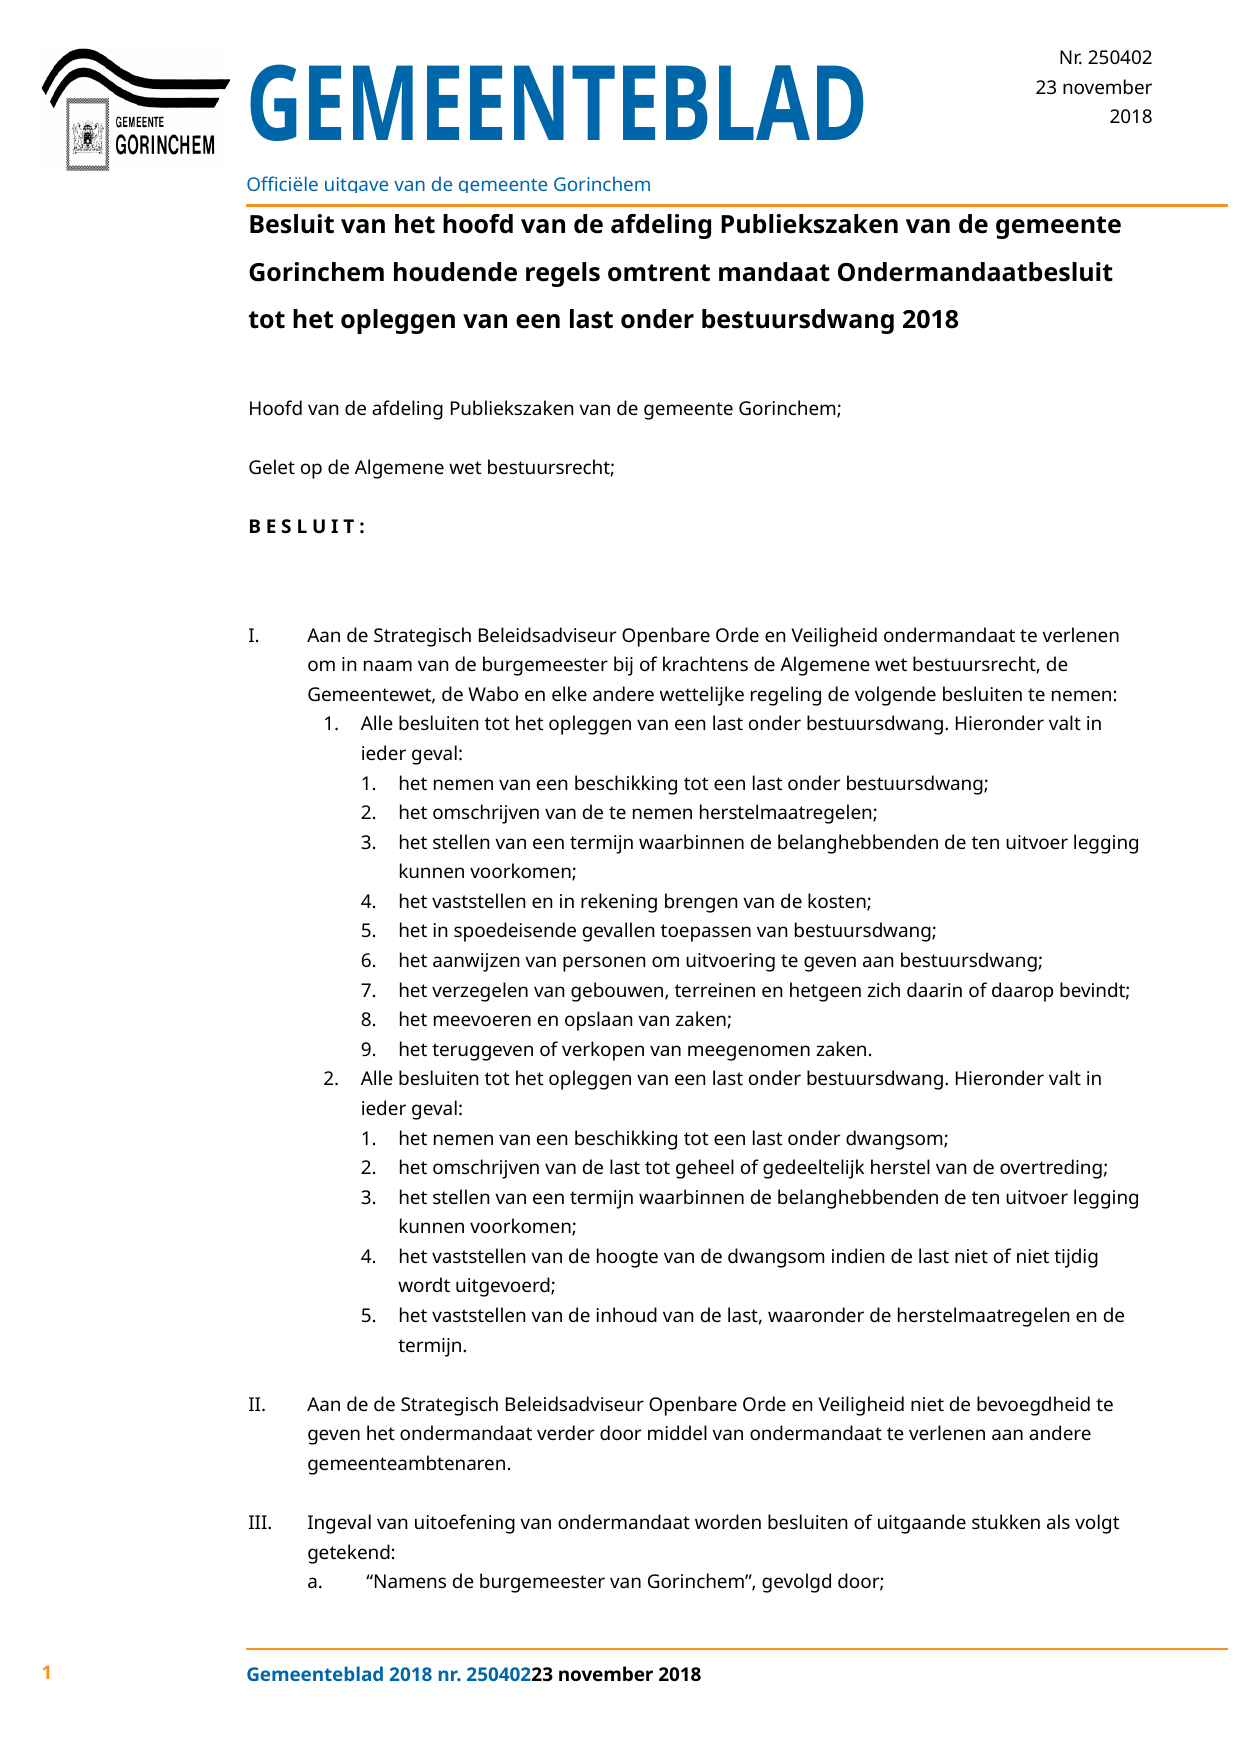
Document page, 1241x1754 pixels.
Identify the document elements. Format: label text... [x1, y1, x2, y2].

list het vaststellen van de hoogte van de dwangsom indien de last niet of niet tijdig wordt uitgevoerd; [361, 1243, 1152, 1298]
list Aan de de Strategisch Beleidsadviseur Openbare Orde en Veiligheid niet de bevoegdheid te geven het ondermandaat verder door middel van ondermandaat te verlenen aan andere gemeenteambtenaren. [248, 1391, 1152, 1476]
list Alle besluiten tot het opleggen van een last onder bestuursdwang. Hieronder valt in ieder geval: [323, 1066, 1152, 1121]
list het verzegelen van gebouwen, terreinen en hetgeen zich daarin of daarop bevindt; [361, 977, 1152, 1003]
text Hoofd van de afdeling Publiekszaken van de gemeente Gorinchem; [248, 395, 1152, 421]
list Ingeval van uitoefening van ondermandaat worden besluiten of uitgaande stukken als volgt getekend: [248, 1509, 1152, 1565]
list het vaststellen en in rekening brengen van de kosten; [361, 888, 1152, 914]
picture [41, 47, 231, 172]
list het nemen van een beschikking tot een last onder dwangsom; [361, 1125, 1152, 1151]
text Gelet op de Algemene wet bestuursrecht; [248, 454, 1152, 480]
list het stellen van een termijn waarbinnen de belanghebbenden de ten uitvoer legging kunnen voorkomen; [361, 829, 1152, 884]
list Aan de Strategisch Beleidsadviseur Openbare Orde en Veiligheid ondermandaat te verlenen om in naam van de burgemeester bij of krachtens de Algemene wet bestuursrecht, de Gemeentewet, de Wabo en elke andere wettelijke regeling de volgende besluiten te nemen: [248, 622, 1152, 707]
list Alle besluiten tot het opleggen van een last onder bestuursdwang. Hieronder valt in ieder geval: [323, 711, 1152, 766]
list het vaststellen van de inhoud van de last, waaronder de herstelmaatregelen en de termijn. [361, 1302, 1152, 1358]
list het in spoedeisende gevallen toepassen van bestuursdwang; [361, 918, 1152, 943]
text B E S L U I T : [248, 513, 1152, 539]
list “Namens de burgemeester van Gorinchem”, gevolgd door; [307, 1568, 1152, 1594]
list het teruggeven of verkopen van meegenomen zaken. [361, 1036, 1152, 1062]
list het aanwijzen van personen om uitvoering te geven aan bestuursdwang; [361, 947, 1152, 973]
list het nemen van een beschikking tot een last onder bestuursdwang; [361, 770, 1152, 796]
list het omschrijven van de last tot geheel of gedeeltelijk herstel van de overtreding; [361, 1154, 1152, 1180]
text Besluit van het hoofd van de afdeling Publiekszaken van de gemeente Gorinchem houdende regels omtrent mandaat Ondermandaatbesluit tot het opleggen van een last onder bestuursdwang 2018 [248, 207, 1152, 336]
list het stellen van een termijn waarbinnen de belanghebbenden de ten uitvoer legging kunnen voorkomen; [361, 1184, 1152, 1239]
list het omschrijven van de te nemen herstelmaatregelen; [361, 799, 1152, 825]
list het meevoeren en opslaan van zaken; [361, 1006, 1152, 1032]
